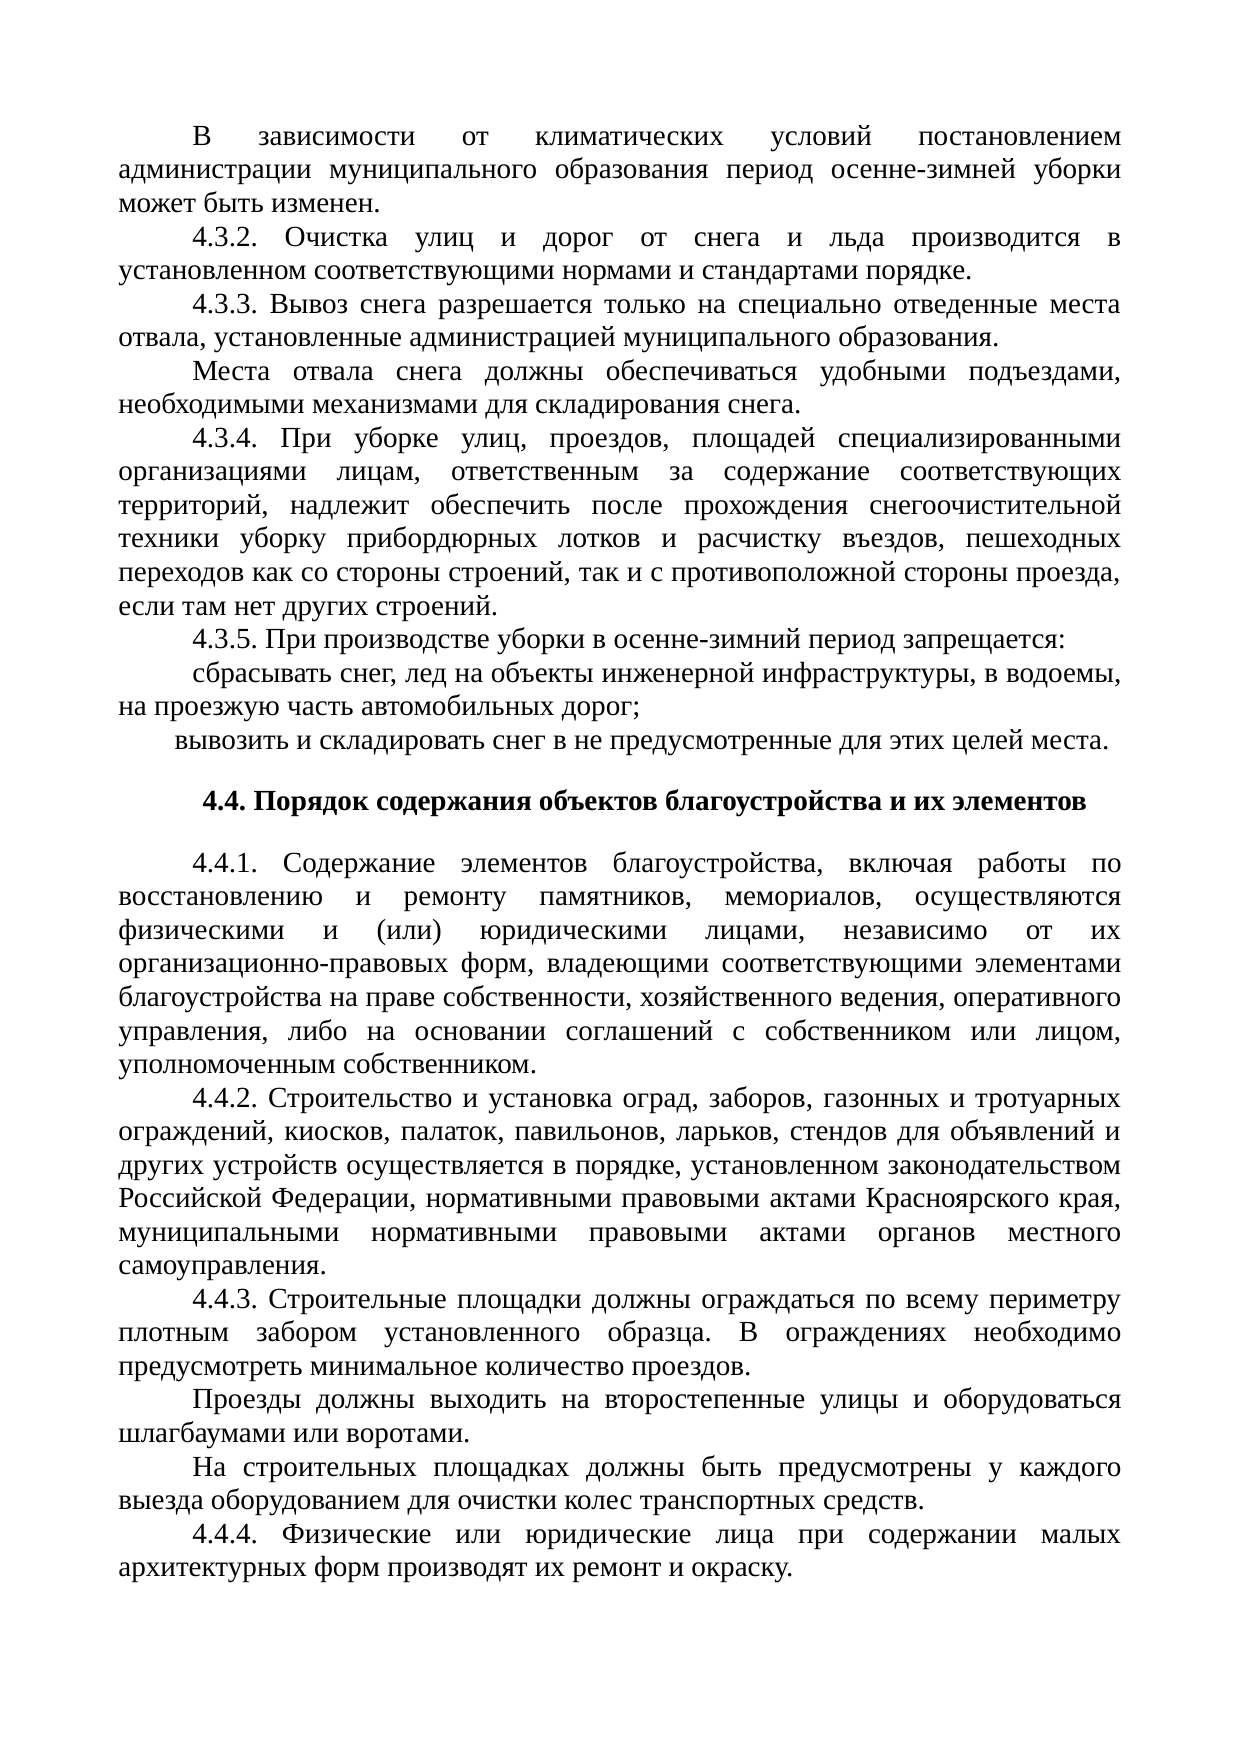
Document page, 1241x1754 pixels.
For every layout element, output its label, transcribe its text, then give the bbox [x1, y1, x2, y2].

text Проезды должны выходить на второстепенные улицы и оборудоваться шлагбаумами или воротами. [118, 1382, 1122, 1449]
text В зависимости от климатических условий постановлением администрации муниципального образования период осенне-зимней уборки может быть изменен. [118, 118, 1122, 219]
text Места отвала снега должны обеспечиваться удобными подъездами, необходимыми механизмами для складирования снега. [118, 353, 1122, 420]
text 4.3.2. Очистка улиц и дорог от снега и льда производится в установленном соответствующими нормами и стандартами порядке. [118, 219, 1122, 286]
text 4.4. Порядок содержания объектов благоустройства и их элементов [118, 783, 1122, 817]
text На строительных площадках должны быть предусмотрены у каждого выезда оборудованием для очистки колес транспортных средств. [118, 1449, 1122, 1516]
text 4.3.5. При производстве уборки в осенне-зимний период запрещается: [118, 621, 1122, 655]
text 4.3.3. Вывоз снега разрешается только на специально отведенные места отвала, установленные администрацией муниципального образования. [118, 286, 1122, 353]
text 4.4.4. Физические или юридические лица при содержании малых архитектурных форм производят их ремонт и окраску. [118, 1516, 1122, 1583]
text сбрасывать снег, лед на объекты инженерной инфраструктуры, в водоемы, на проезжую часть автомобильных дорог; [118, 655, 1122, 722]
text вывозить и складировать снег в не предусмотренные для этих целей места. [118, 722, 1122, 755]
text 4.4.1. Содержание элементов благоустройства, включая работы по восстановлению и ремонту памятников, мемориалов, осуществляются физическими и (или) юридическими лицами, независимо от их организационно-правовых форм, владеющими соответствующими элементами благоустройства на праве собственности, хозяйственного ведения, оперативного управления, либо на основании соглашений с собственником или лицом, уполномоченным собственником. [118, 845, 1122, 1080]
text 4.4.2. Строительство и установка оград, заборов, газонных и тротуарных ограждений, киосков, палаток, павильонов, ларьков, стендов для объявлений и других устройств осуществляется в порядке, установленном законодательством Российской Федерации, нормативными правовыми актами Красноярского края, муниципальными нормативными правовыми актами органов местного самоуправления. [118, 1080, 1122, 1281]
text 4.4.3. Строительные площадки должны ограждаться по всему периметру плотным забором установленного образца. В ограждениях необходимо предусмотреть минимальное количество проездов. [118, 1281, 1122, 1382]
text 4.3.4. При уборке улиц, проездов, площадей специализированными организациями лицам, ответственным за содержание соответствующих территорий, надлежит обеспечить после прохождения снегоочистительной техники уборку прибордюрных лотков и расчистку въездов, пешеходных переходов как со стороны строений, так и с противоположной стороны проезда, если там нет других строений. [118, 420, 1122, 621]
